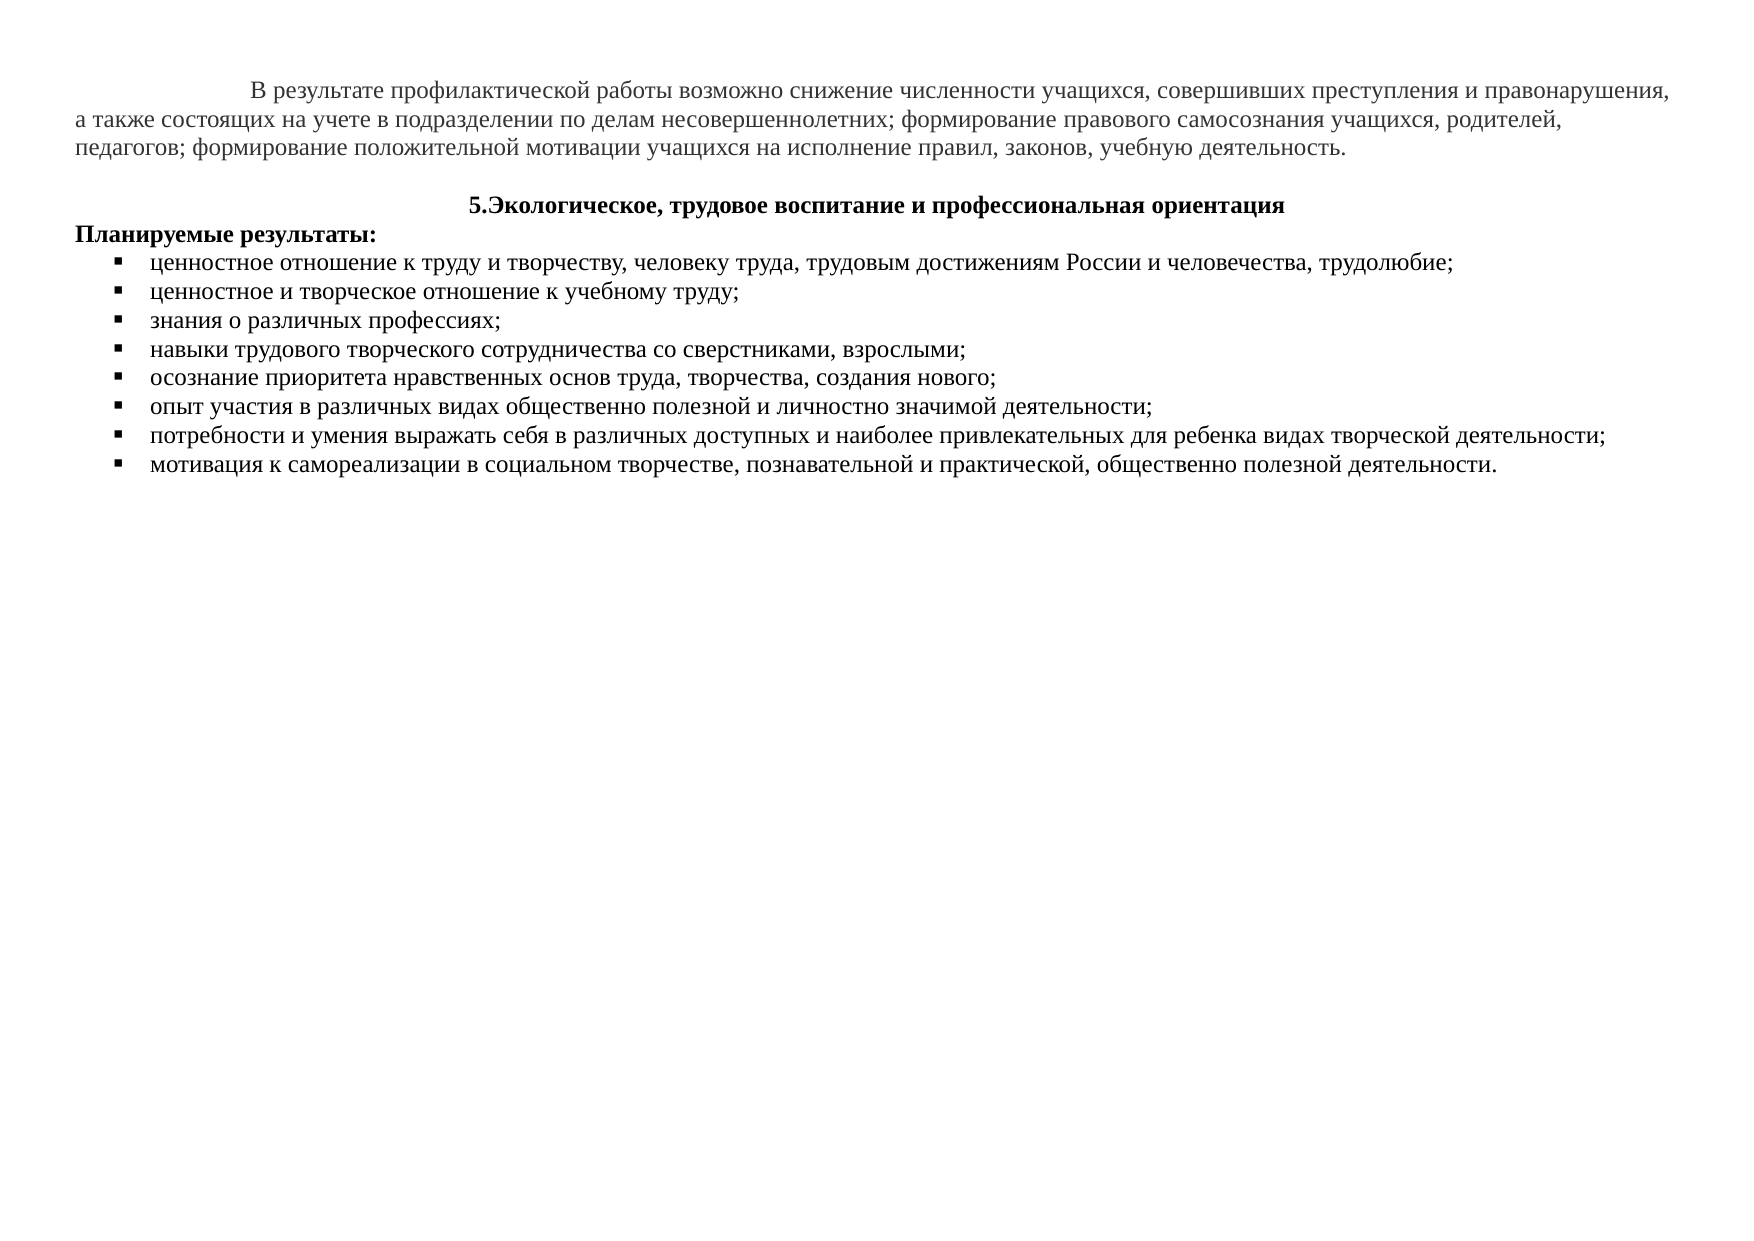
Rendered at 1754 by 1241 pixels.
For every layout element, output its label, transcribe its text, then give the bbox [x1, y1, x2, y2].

list знания о различных профессиях; [112, 305, 1679, 334]
list мотивация к самореализации в социальном творчестве, познавательной и практической, общественно полезной деятельности. [112, 449, 1679, 477]
text Планируемые результаты: [75, 219, 1679, 247]
list навыки трудового творческого сотрудничества со сверстниками, взрослыми; [112, 334, 1679, 362]
list ценностное отношение к труду и творчеству, человеку труда, трудовым достижениям России и человечества, трудолюбие; [112, 247, 1679, 276]
list потребности и умения выражать себя в различных доступных и наиболее привлекательных для ребенка видах творческой деятельности; [112, 420, 1679, 449]
list осознание приоритета нравственных основ труда, творчества, создания нового; [112, 362, 1679, 391]
list опыт участия в различных видах общественно полезной и личностно значимой деятельности; [112, 391, 1679, 420]
list ценностное и творческое отношение к учебному труду; [112, 276, 1679, 305]
text 5.Экологическое, трудовое воспитание и профессиональная ориентация [75, 190, 1679, 219]
text В результате профилактической работы возможно снижение численности учащихся, совершивших преступления и правонарушения, а также состоящих на учете в подразделении по делам несовершеннолетних; формирование правового самосознания учащихся, родителей, педагогов; формирование положительной мотивации учащихся на исполнение правил, законов, учебную деятельность. [75, 75, 1679, 161]
